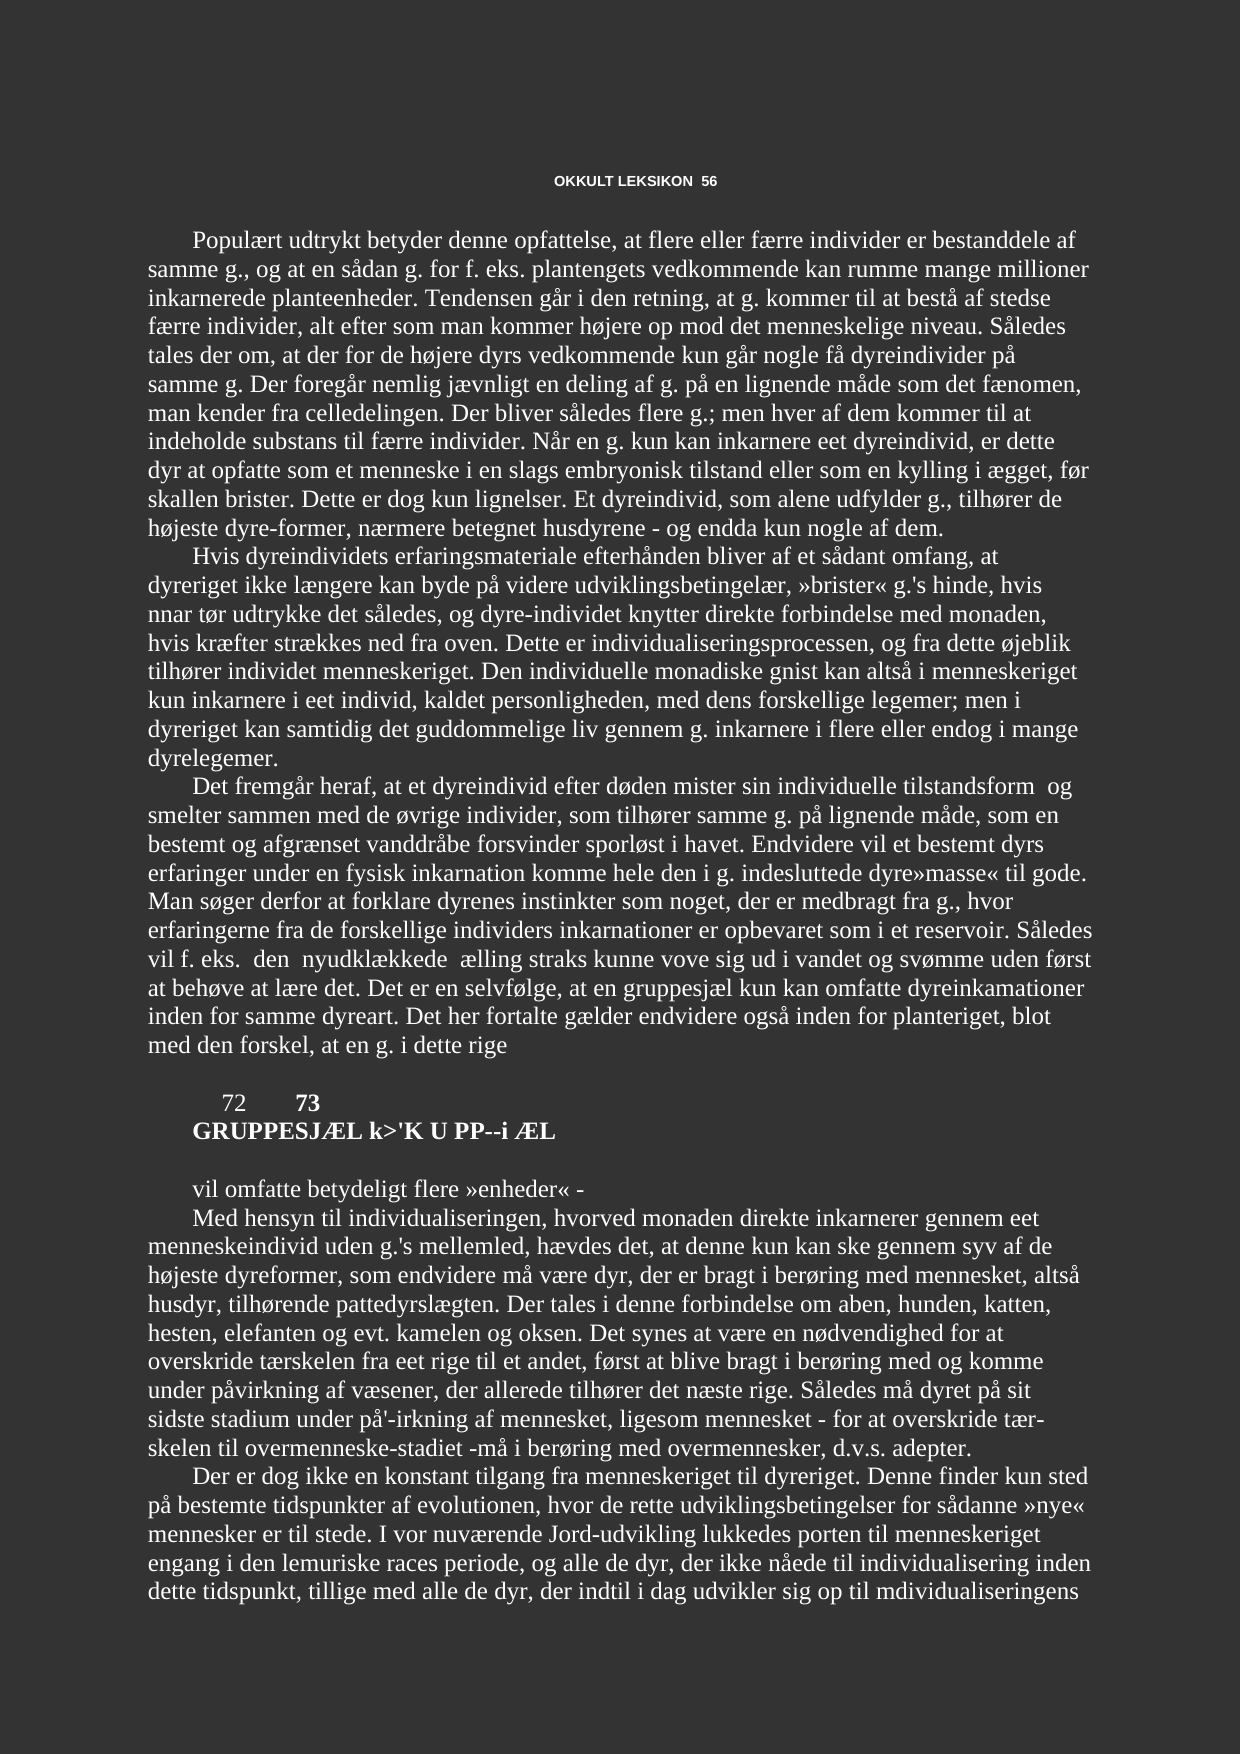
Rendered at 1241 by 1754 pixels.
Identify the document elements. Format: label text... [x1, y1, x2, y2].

text 72 73 [148, 1088, 1092, 1116]
text Hvis dyreindividets erfaringsmate­riale efterhånden bliver af et sådant omfang, at dyreriget ikke længere kan byde på videre udviklingsbetin­gelær, »brister« g.'s hinde, hvis nnar tør udtrykke det således, og dyre-individet knytter direkte for­bindelse med monaden, hvis kræf­ter strækkes ned fra oven. Dette er individualiseringsprocessen, og fra dette øjeblik tilhører individet men­neskeriget. Den individuelle mona­diske gnist kan altså i menneskeri­get kun inkarnere i eet individ, kal­det personligheden, med dens for­skellige legemer; men i dyreriget kan samtidig det guddommelige liv gennem g. inkarnere i flere eller endog i mange dyrelegemer. [148, 541, 1092, 771]
text Populært udtrykt betyder denne opfattelse, at flere eller færre indi­vider er bestanddele af samme g., og at en sådan g. for f. eks. planten­gets vedkommende kan rumme mange millioner inkarnerede plan­teenheder. Tendensen går i den ret­ning, at g. kommer til at bestå af stedse færre individer, alt efter som man kommer højere op mod det menneskelige niveau. Således tales der om, at der for de højere dyrs vedkommende kun går nogle få dy­reindivider på samme g. Der fore­går nemlig jævnligt en deling af g. på en lignende måde som det fæno­men, man kender fra celledelingen. Der bliver således flere g.; men hver af dem kommer til at indeholde sub­stans til færre individer. Når en g. kun kan inkarnere eet dyreindivid, er dette dyr at opfatte som et men­neske i en slags embryonisk tilstand eller som en kylling i ægget, før skal­len brister. Dette er dog kun lignel­ser. Et dyreindivid, som alene ud­fylder g., tilhører de højeste dyre-former, nærmere betegnet husdyre­ne - og endda kun nogle af dem. [148, 225, 1092, 541]
text GRUPPESJÆL k>'K U PP--i ÆL [148, 1116, 1092, 1145]
text Med hensyn til individualiserin­gen, hvorved monaden direkte in­karnerer gennem eet menneskein­divid uden g.'s mellemled, hævdes det, at denne kun kan ske gennem syv af de højeste dyreformer, som endvidere må være dyr, der er bragt i berøring med mennesket, altså husdyr, tilhørende pattedyrslægten. Der tales i denne forbindelse om aben, hunden, katten, hesten, ele­fanten og evt. kamelen og oksen. Det synes at være en nødvendighed for at overskride tærskelen fra eet rige til et andet, først at blive bragt i berøring med og komme under på­virkning af væsener, der allerede til­hører det næste rige. Således må dy­ret på sit sidste stadium under på­'-irkning af mennesket, ligesom mennesket - for at overskride tær­skelen til overmenneske-stadiet -må i berøring med overmennesker, d.v.s. adepter. [148, 1203, 1092, 1461]
text Det fremgår heraf, at et dyreindi­vid efter døden mister sin indivi­duelle tilstandsform og smelter sammen med de øvrige individer, som tilhører samme g. på lignende måde, som en bestemt og afgrænset vanddråbe forsvinder sporløst i ha­vet. Endvidere vil et bestemt dyrs erfaringer under en fysisk inkarna­tion komme hele den i g. indeslutte­de dyre»masse« til gode. Man søger derfor at forklare dyrenes instinkter som noget, der er medbragt fra g., hvor erfaringerne fra de forskellige individers inkarnationer er opbeva­ret som i et reservoir. Således vil f. eks. den nyudklækkede ælling straks kunne vove sig ud i vandet og svømme uden først at behøve at læ­re det. Det er en selvfølge, at en gruppesjæl kun kan omfatte dyre­inkamationer inden for samme dy­reart. Det her fortalte gælder endvi­dere også inden for planteriget, blot med den forskel, at en g. i dette rige [148, 771, 1092, 1059]
text Der er dog ikke en konstant til­gang fra menneskeriget til dyreri­get. Denne finder kun sted på be­stemte tidspunkter af evolutionen, hvor de rette udviklingsbetingelser for sådanne »nye« mennesker er til stede. I vor nuværende Jord-udvik­ling lukkedes porten til menneskeri­get engang i den lemuriske races pe­riode, og alle de dyr, der ikke nåede til individualisering inden dette tids­punkt, tillige med alle de dyr, der indtil i dag udvikler sig op til mdi­vidualiseringens [148, 1461, 1092, 1605]
text vil omfatte betydeligt flere »en­heder« - [148, 1174, 1092, 1203]
